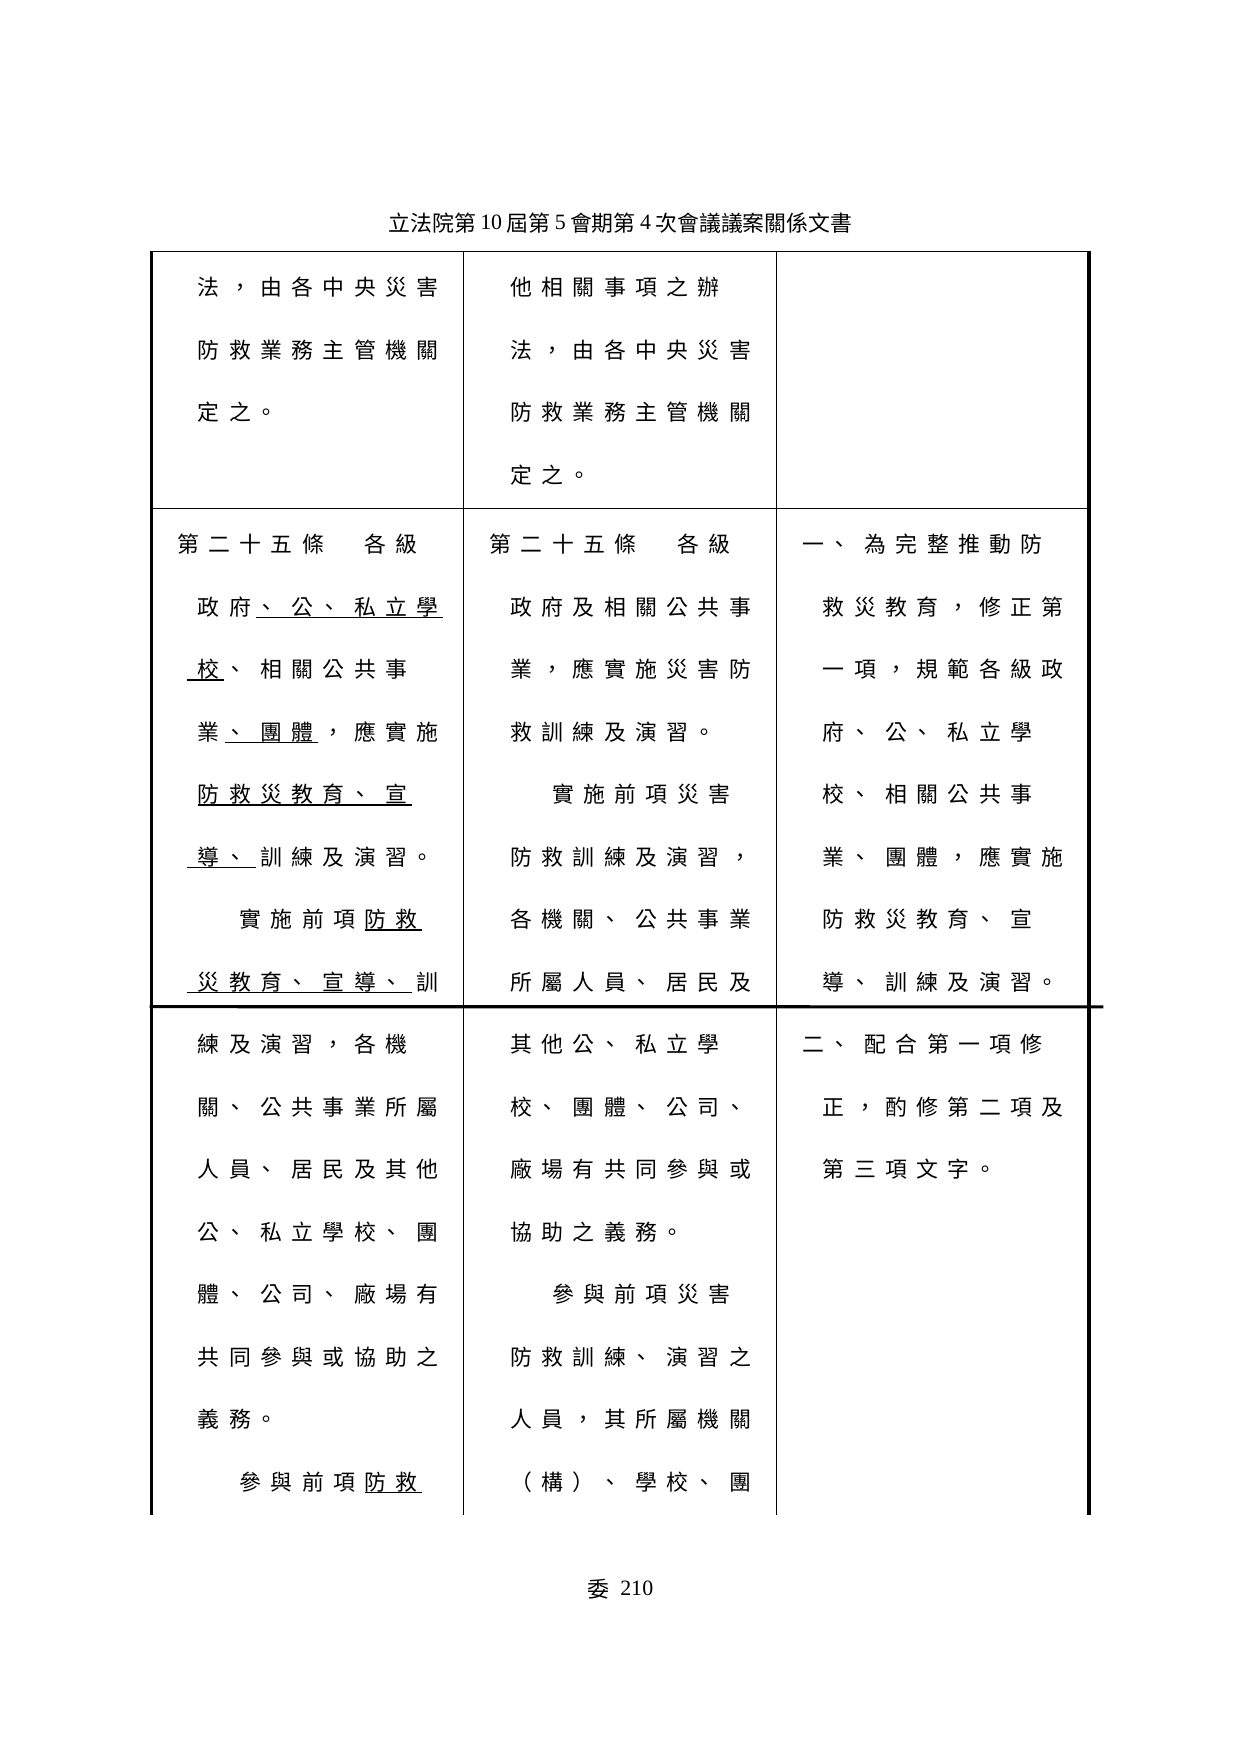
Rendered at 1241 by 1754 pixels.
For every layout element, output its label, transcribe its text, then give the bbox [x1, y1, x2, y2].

table_cell 一、為完整推動防救災教育，修正第一項，規範各級政府、公、私立學校、相關公共事業、團體，應實施防救災教育、宣導、訓練及演習。 [777, 509, 1087, 1005]
table_cell 第二十五條 各級政府、公、私立學校、相關公共事業、團體，應實施防救災教育、宣導、訓練及演習。 實施前項防救災教育、宣導、訓 [153, 509, 463, 1005]
table_cell 二、配合第一項修正，酌修第二項及第三項文字。 [777, 1009, 1087, 1514]
table_cell 他相關事項之辦法，由各中央災害防救業務主管機關定之。 [464, 252, 776, 508]
table_cell 第二十二條 為減少災害發生或防止災害擴大，各級政府平時應依權責實施下列減災事項： 一、災害防救計畫之擬訂、經費編列、執行及檢討。 二、全民防救災教育、訓練、觀念宣導、政策訂定、研究發展、人員培訓、在職訓練及推展獎勵。 三、災害防救科技之研發或應用。 四、治山、防洪及其他國土保全。 五、老舊建築物、重要公共建築物與災害防救設施、設備之檢查、補強、維護及都市災害防救機能之改善。 六、災害防救上必要之氣象、地質、水文與其他相關資料之觀測、蒐集、分析及建置。 七、災害潛勢、危險度、境況模擬與風險評估之調查分析，及適時公布其結果。 八、地方政府及公共事業有關災害防救相互支援協定之訂定。 九、災害防救團體、災害防救志願組織之促進、輔導、協助及獎勵。 十、災害保險之規劃及推動。 十一、有關弱勢族群災害防救援助必要事項。 十二、災害防救資訊網路之建立、交流及國際合作。 十三、其他減災相關事項。 前項所定減災事項，各級政府應依權責列入各該災害防救計畫。 公共事業應依其災害防救業務計畫，實施有關減災事項。 第一項第七款有關災害潛勢之公開資料種類、區域、作業程序及其他相關事項之辦法，由各中央災害防救業務主管機關定之。 [153, 252, 463, 508]
table_cell [777, 252, 1087, 508]
table_cell 第二十五條 各級政府及相關公共事業，應實施災害防救訓練及演習。 實施前項災害防救訓練及演習，各機關、公共事業所屬人員、居民及 [464, 509, 776, 1005]
table_cell 其他公、私立學校、團體、公司、廠場有共同參與或協助之義務。 參與前項災害防救訓練、演習之人員，其所屬機關（構）、學校、團 [464, 1009, 776, 1514]
table_cell 練及演習，各機關、公共事業所屬人員、居民及其他公、私立學校、團體、公司、廠場有共同參與或協助之義務。 參與前項防救 [153, 1009, 463, 1514]
